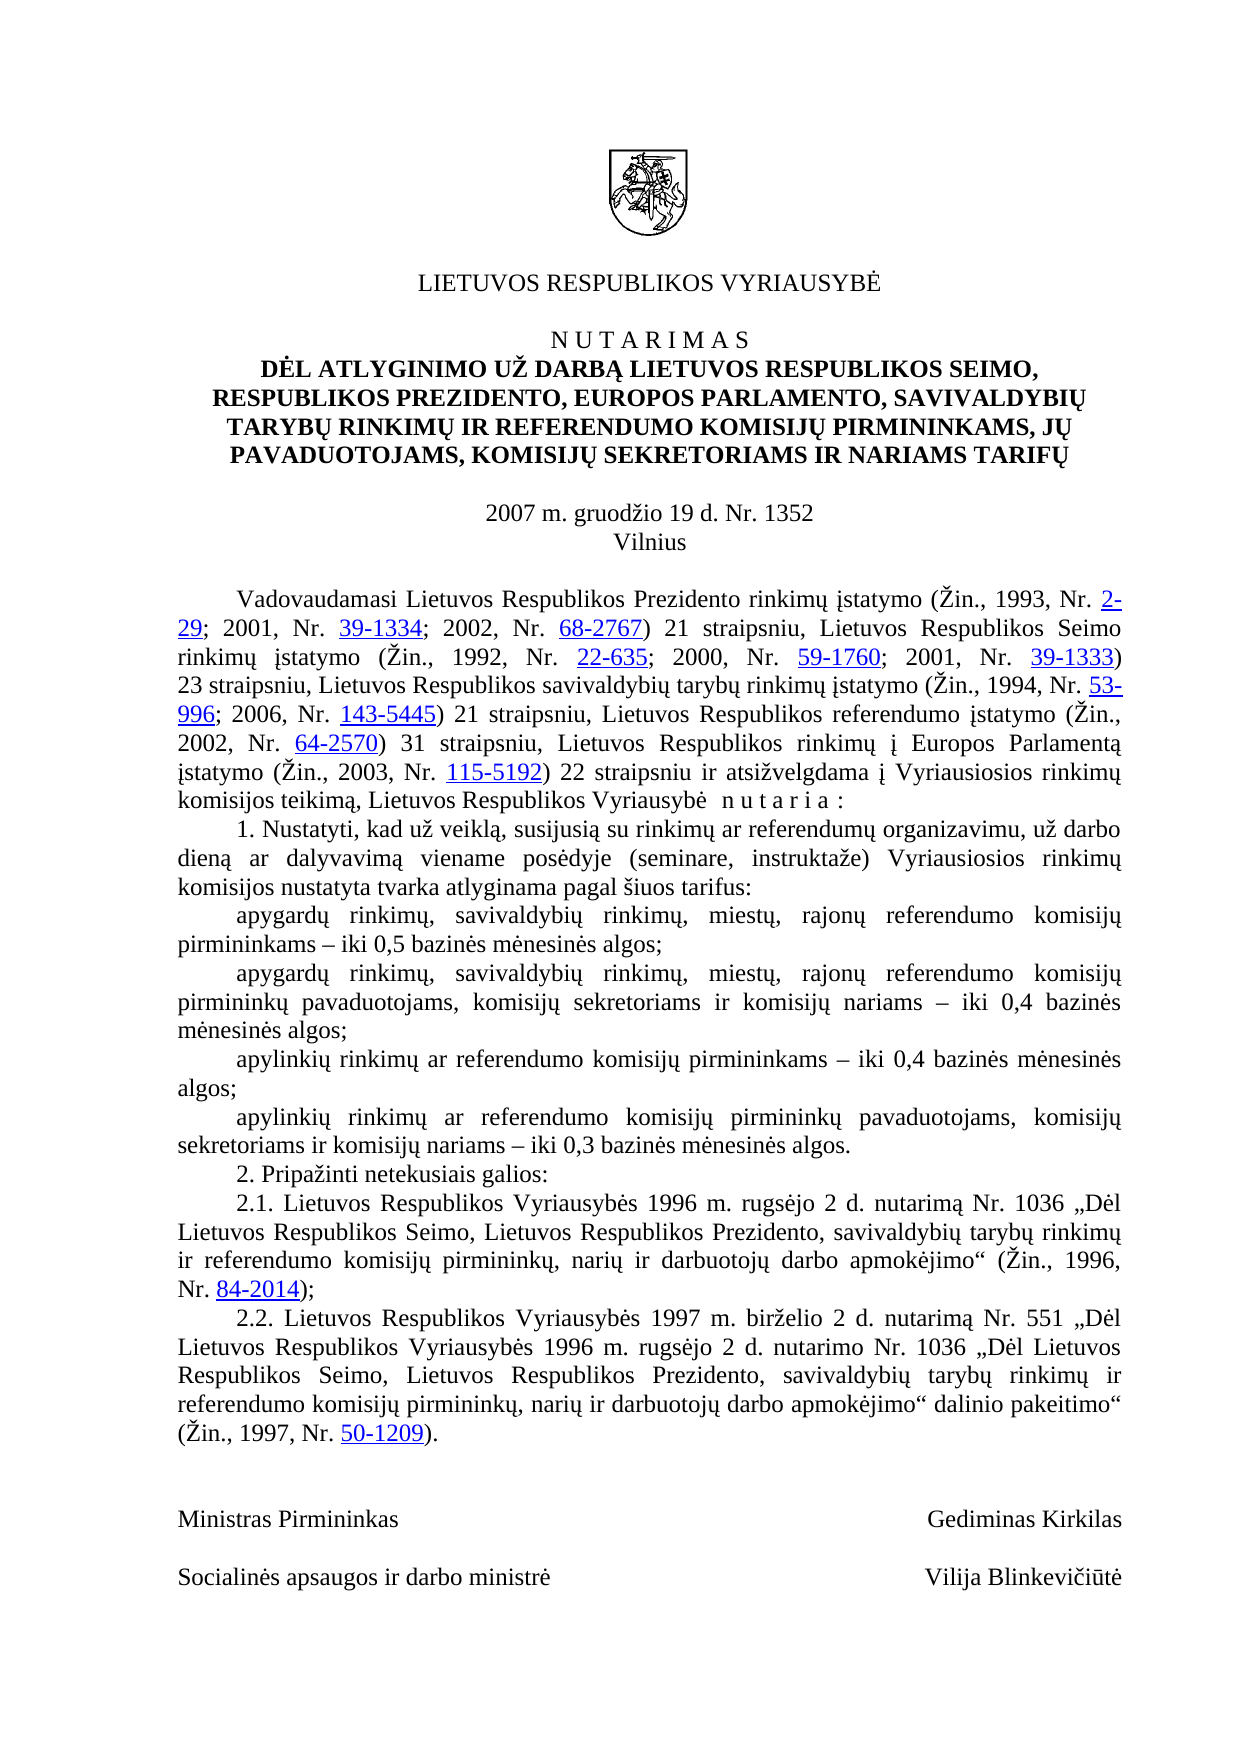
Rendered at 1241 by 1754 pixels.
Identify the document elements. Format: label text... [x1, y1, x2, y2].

text Vadovaudamasi Lietuvos Respublikos Prezidento rinkimų įstatymo (Žin., 1993, Nr. 2-29; 2001, Nr. 39-1334; 2002, Nr. 68-2767) 21 straipsniu, Lietuvos Respublikos Seimo rinkimų įstatymo (Žin., 1992, Nr. 22-635; 2000, Nr. 59-1760; 2001, Nr. 39-1333) 23 straipsniu, Lietuvos Respublikos savivaldybių tarybų rinkimų įstatymo (Žin., 1994, Nr. 53-996; 2006, Nr. 143-5445) 21 straipsniu, Lietuvos Respublikos referendumo įstatymo (Žin., 2002, Nr. 64-2570) 31 straipsniu, Lietuvos Respublikos rinkimų į Europos Parlamentą įstatymo (Žin., 2003, Nr. 115-5192) 22 straipsniu ir atsižvelgdama į Vyriausiosios rinkimų komisijos teikimą, Lietuvos Respublikos Vyriausybė nutaria: [177, 584, 1122, 814]
text apygardų rinkimų, savivaldybių rinkimų, miestų, rajonų referendumo komisijų pirmininkams – iki 0,5 bazinės mėnesinės algos; [177, 900, 1122, 958]
text 2.1. Lietuvos Respublikos Vyriausybės 1996 m. rugsėjo 2 d. nutarimą Nr. 1036 „Dėl Lietuvos Respublikos Seimo, Lietuvos Respublikos Prezidento, savivaldybių tarybų rinkimų ir referendumo komisijų pirmininkų, narių ir darbuotojų darbo apmokėjimo“ (Žin., 1996, Nr. 84-2014); [177, 1188, 1122, 1303]
text 2007 m. gruodžio 19 d. Nr. 1352 [177, 498, 1122, 527]
text 2. Pripažinti netekusiais galios: [177, 1159, 1122, 1188]
text Socialinės apsaugos ir darbo ministrė Vilija Blinkevičiūtė [177, 1562, 1122, 1590]
text Ministras Pirmininkas Gediminas Kirkilas [177, 1504, 1122, 1533]
text Lietuvos Respublikos Vyriausybė [177, 268, 1122, 297]
text 1. Nustatyti, kad už veiklą, susijusią su rinkimų ar referendumų organizavimu, už darbo dieną ar dalyvavimą viename posėdyje (seminare, instruktaže) Vyriausiosios rinkimų komisijos nustatyta tvarka atlyginama pagal šiuos tarifus: [177, 814, 1122, 900]
text Vilnius [177, 527, 1122, 555]
text DĖL ATLYGINIMO UŽ DARBĄ Lietuvos Respublikos Seimo, Respublikos Prezidento, Europos parlamento, savivaldybių tarybų rinkimų ir referendumo komisijų pirmininkAMS, jų pavaduotojAMS, komisijų sekretoriAMS IR nariAMS TARIFŲ [177, 354, 1122, 469]
text 2.2. Lietuvos Respublikos Vyriausybės 1997 m. birželio 2 d. nutarimą Nr. 551 „Dėl Lietuvos Respublikos Vyriausybės 1996 m. rugsėjo 2 d. nutarimo Nr. 1036 „Dėl Lietuvos Respublikos Seimo, Lietuvos Respublikos Prezidento, savivaldybių tarybų rinkimų ir referendumo komisijų pirmininkų, narių ir darbuotojų darbo apmokėjimo“ dalinio pakeitimo“ (Žin., 1997, Nr. 50-1209). [177, 1303, 1122, 1447]
text apylinkių rinkimų ar referendumo komisijų pirmininkams – iki 0,4 bazinės mėnesinės algos; [177, 1044, 1122, 1102]
text apylinkių rinkimų ar referendumo komisijų pirmininkų pavaduotojams, komisijų sekretoriams ir komisijų nariams – iki 0,3 bazinės mėnesinės algos. [177, 1102, 1122, 1159]
text apygardų rinkimų, savivaldybių rinkimų, miestų, rajonų referendumo komisijų pirmininkų pavaduotojams, komisijų sekretoriams ir komisijų nariams – iki 0,4 bazinės mėnesinės algos; [177, 958, 1122, 1044]
text NUTARIMAS [177, 325, 1122, 354]
